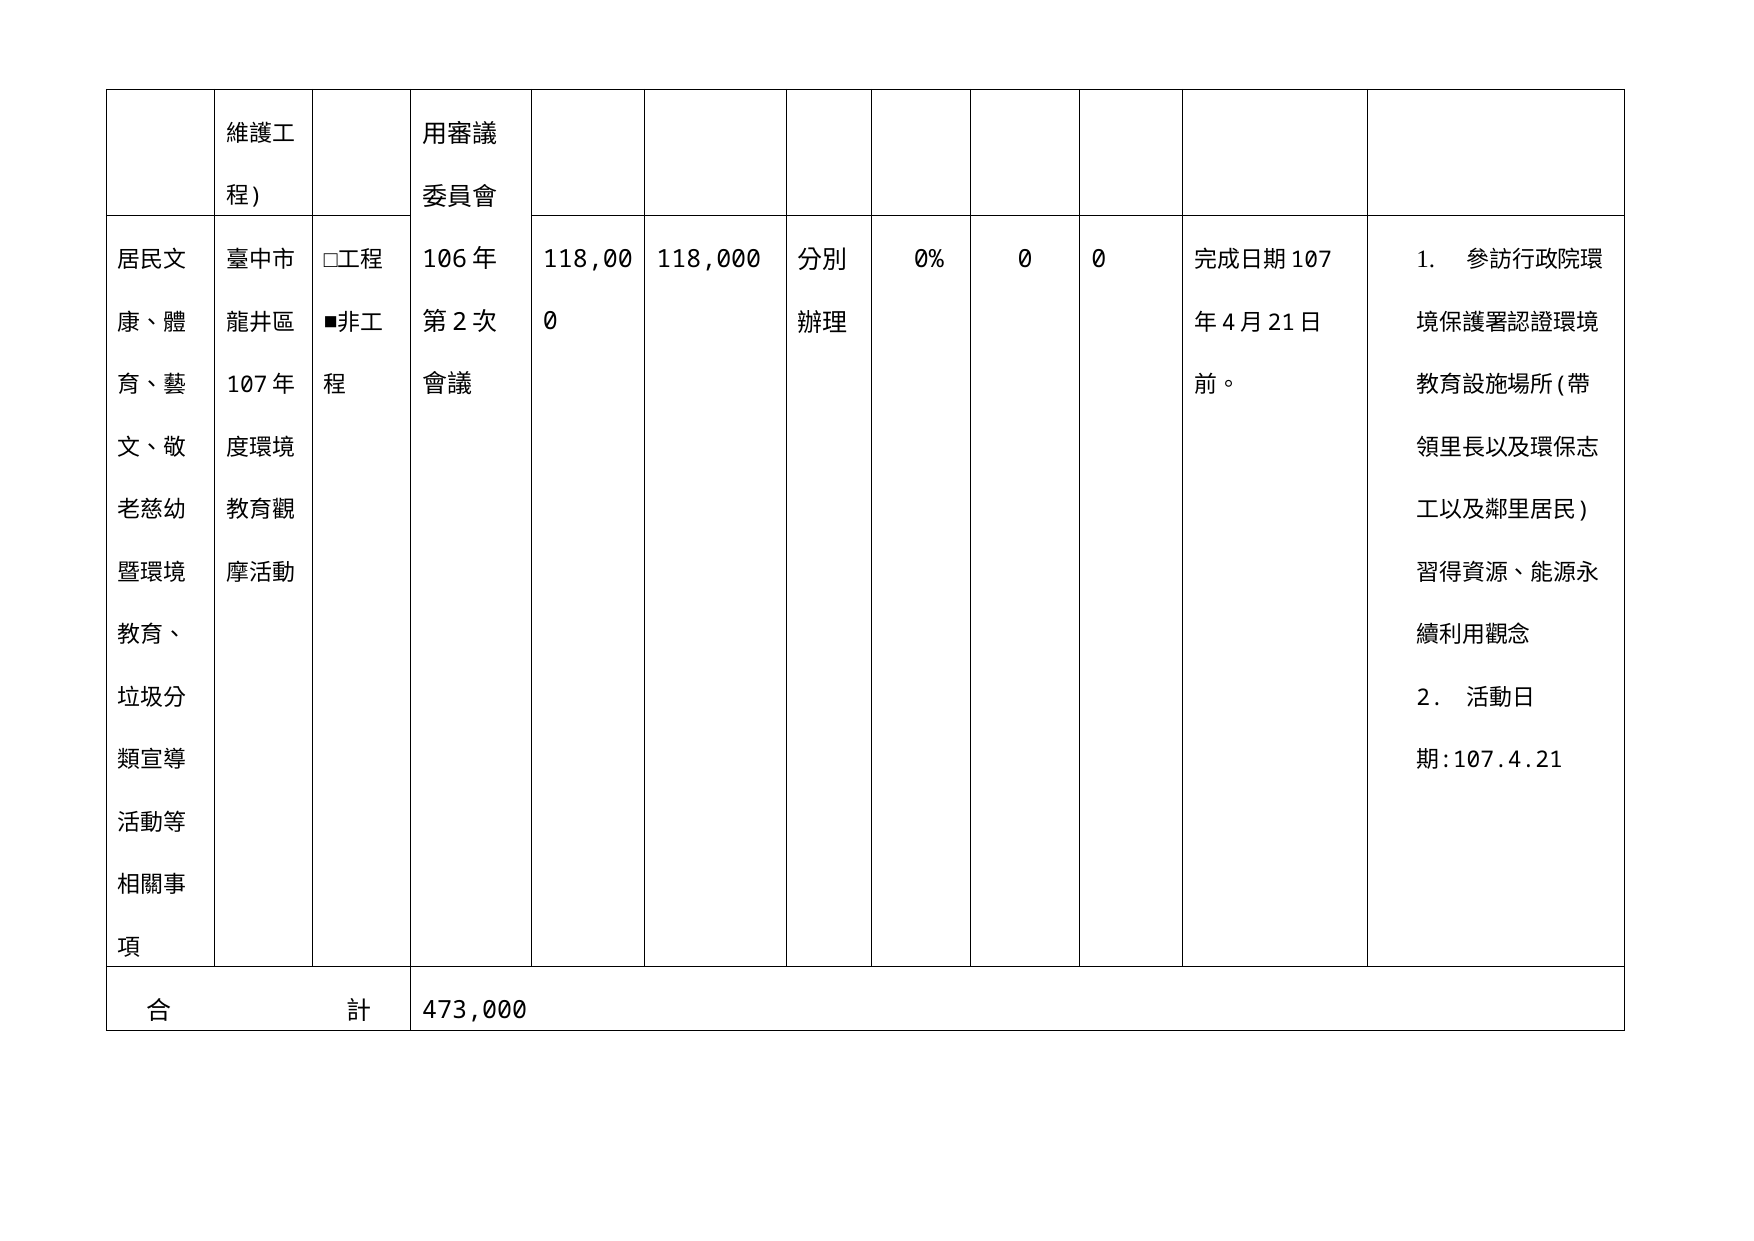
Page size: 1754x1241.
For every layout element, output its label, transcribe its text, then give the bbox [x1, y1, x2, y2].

table_cell [107, 90, 214, 215]
table_cell 0% [872, 216, 970, 966]
table_cell [1183, 90, 1367, 215]
table_cell 參訪行政院環境保護署認證環境教育設施場所(帶領里長以及環保志工以及鄰里居民) 習得資源、能源永續利用觀念 活動日期:107.4.21 [1368, 216, 1624, 966]
table_cell 維護工程) [215, 90, 312, 215]
table_cell 用審議委員會106年第2次會議 [411, 90, 531, 966]
table_cell 完成日期107年4月21日前。 [1183, 216, 1367, 966]
table_cell 118,000 [645, 216, 786, 966]
table_cell 居民文康、體育、藝文、敬老慈幼暨環境教育、垃圾分類宣導活動等相關事項 [107, 216, 214, 966]
table_cell [872, 90, 970, 215]
table_cell □工程 ■非工程 [313, 216, 410, 966]
table_cell [313, 90, 410, 215]
table_cell 0 [971, 216, 1079, 966]
table_cell [532, 90, 644, 215]
table_cell [1368, 90, 1624, 215]
table_cell 473,000 [411, 967, 1624, 1029]
table_cell 分別辦理 [787, 216, 871, 966]
table_cell [787, 90, 871, 215]
table_cell [971, 90, 1079, 215]
table_cell [1080, 90, 1182, 215]
table_cell 臺中市龍井區107年度環境教育觀摩活動 [215, 216, 312, 966]
table_cell 0 [1080, 216, 1182, 966]
table_cell [645, 90, 786, 215]
table_cell 118,000 [532, 216, 644, 966]
table_cell 合 計 [107, 967, 410, 1029]
